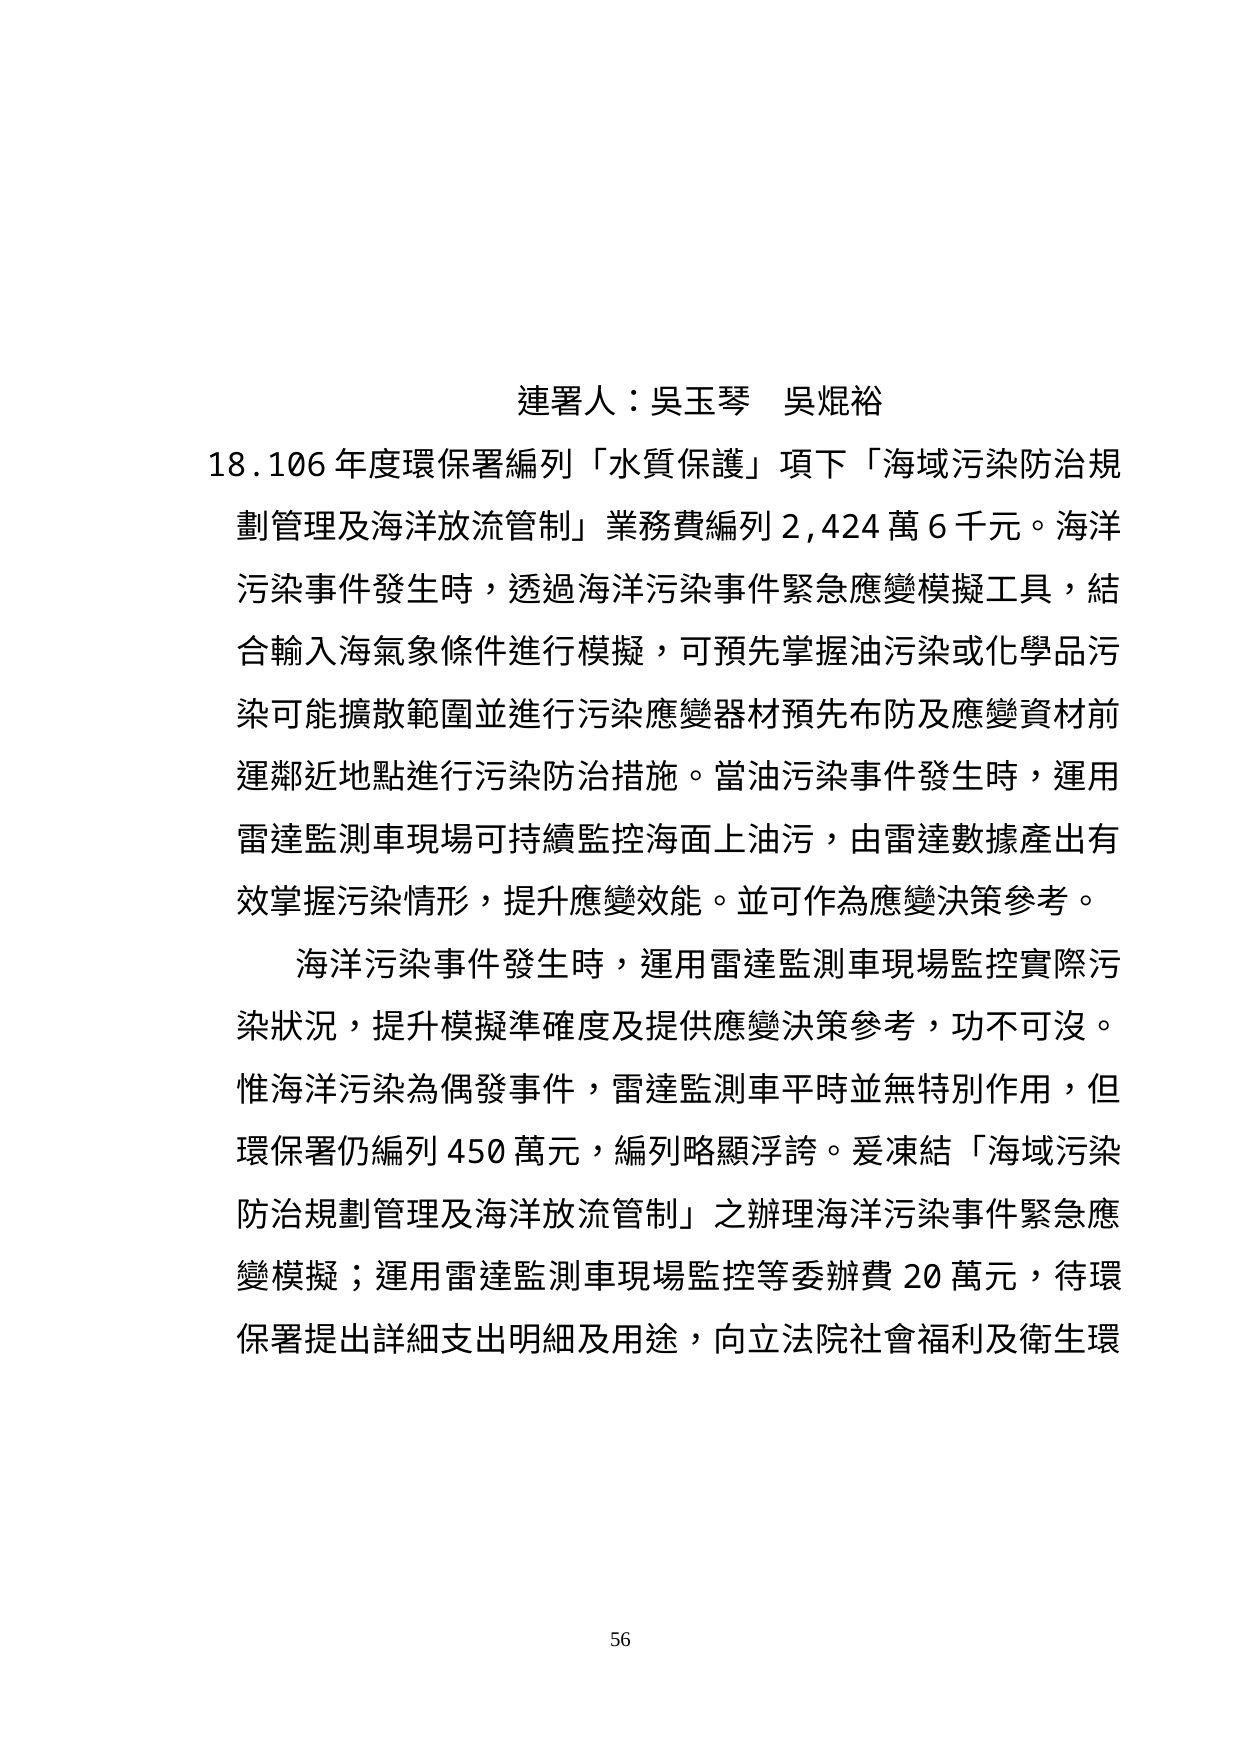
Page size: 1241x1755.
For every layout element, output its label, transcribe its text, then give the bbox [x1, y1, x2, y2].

text 海洋污染事件發生時，運用雷達監測車現場監控實際污染狀況，提升模擬準確度及提供應變決策參考，功不可沒。惟海洋污染為偶發事件，雷達監測車平時並無特別作用，但環保署仍編列450萬元，編列略顯浮誇。爰凍結「海域污染防治規劃管理及海洋放流管制」之辦理海洋污染事件緊急應變模擬；運用雷達監測車現場監控等委辦費20萬元，待環保署提出詳細支出明細及用途，向立法院社會福利及衛生環 [236, 920, 1122, 1358]
text 連署人：吳玉琴 吳焜裕 [118, 358, 1122, 420]
text 18.106年度環保署編列「水質保護」項下「海域污染防治規劃管理及海洋放流管制」業務費編列2,424萬6千元。海洋污染事件發生時，透過海洋污染事件緊急應變模擬工具，結合輸入海氣象條件進行模擬，可預先掌握油污染或化學品污染可能擴散範圍並進行污染應變器材預先布防及應變資材前運鄰近地點進行污染防治措施。當油污染事件發生時，運用雷達監測車現場可持續監控海面上油污，由雷達數據產出有效掌握污染情形，提升應變效能。並可作為應變決策參考。 [206, 420, 1122, 920]
